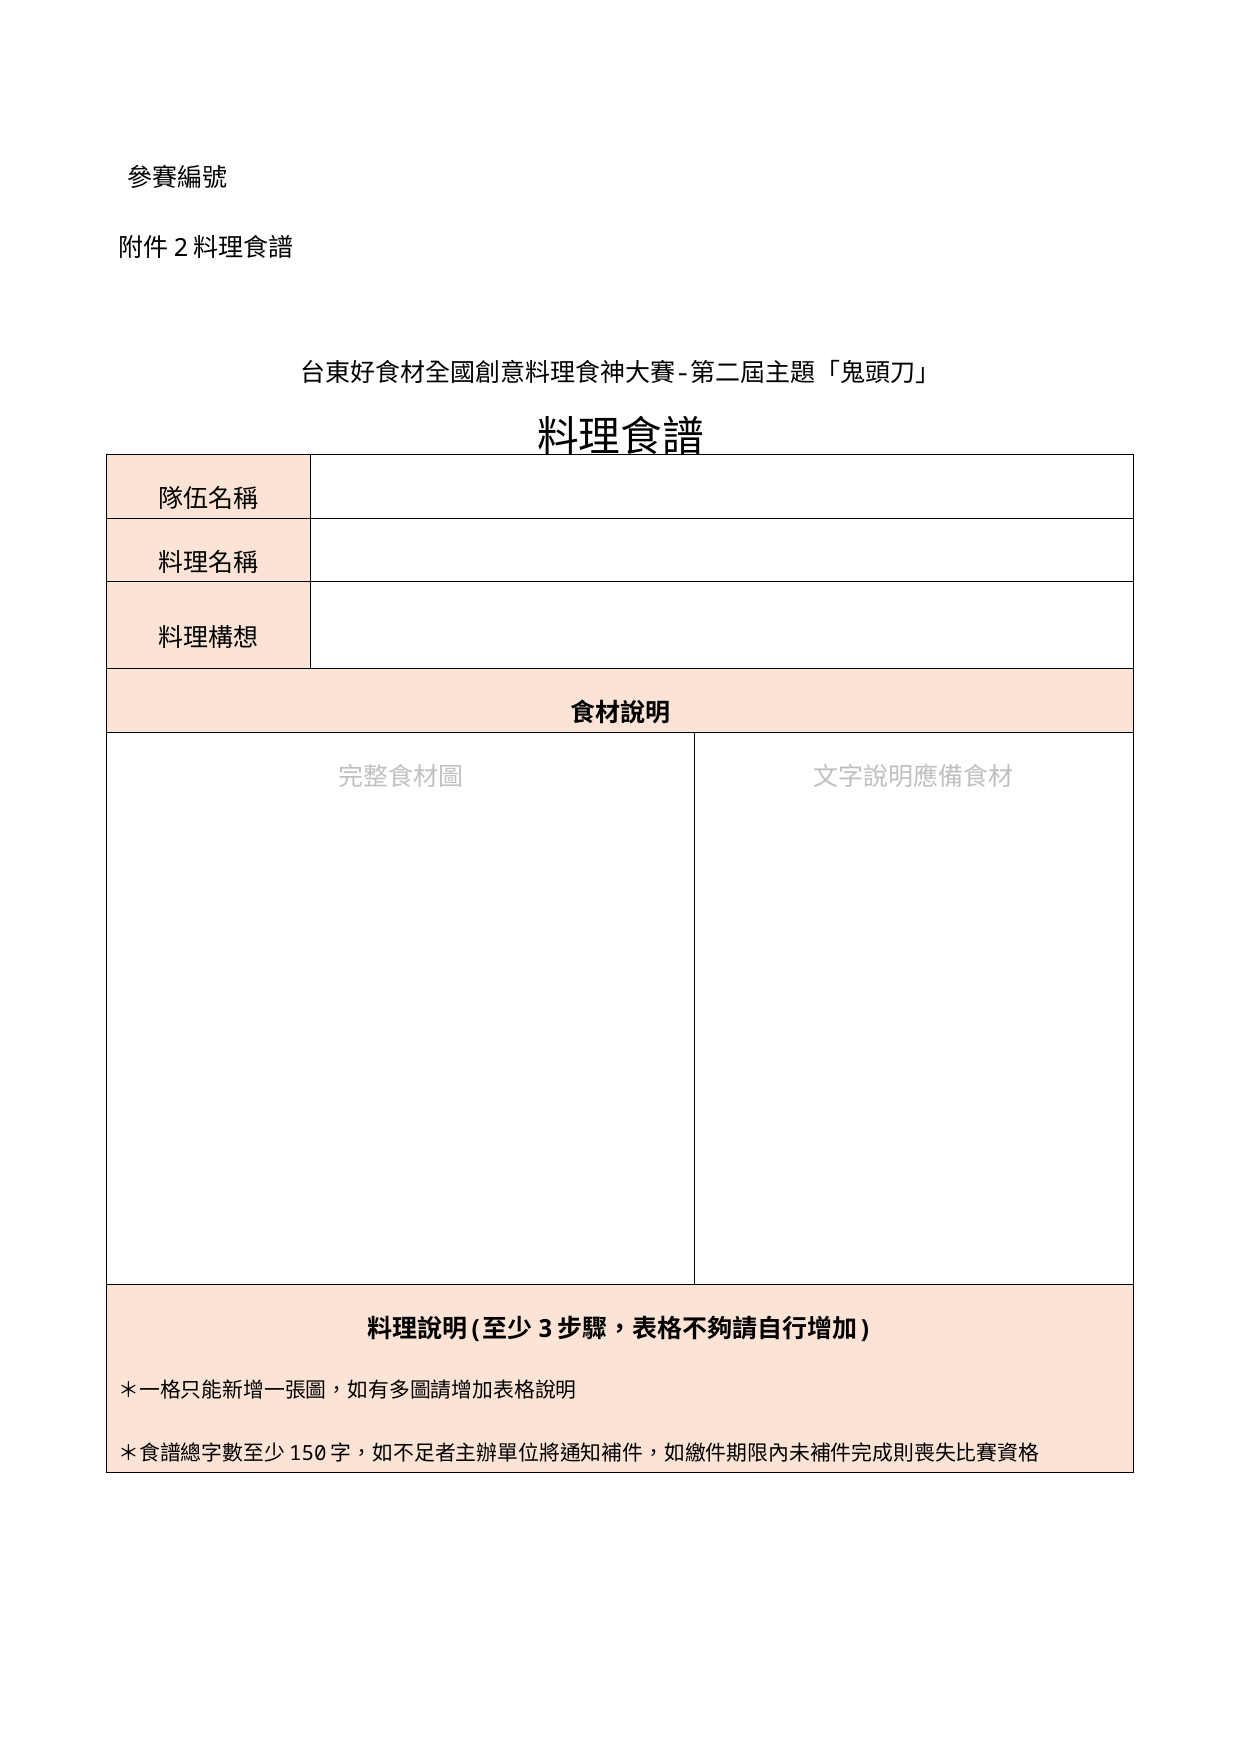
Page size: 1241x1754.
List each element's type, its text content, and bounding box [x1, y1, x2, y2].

table_header 參賽編號 [118, 130, 234, 201]
table_cell [311, 519, 1133, 581]
table_cell 料理構想 [107, 582, 310, 668]
table_cell 料理名稱 [107, 519, 310, 581]
table_cell 完整食材圖 [107, 733, 694, 1283]
text 台東好食材全國創意料理食神大賽-第二屆主題「鬼頭刀」 [118, 329, 1122, 392]
text 料理食譜 [118, 392, 1122, 454]
text 附件2料理食譜 [118, 204, 1122, 267]
table_header [311, 455, 1133, 518]
table_cell [311, 582, 1133, 668]
table_header 本欄由執行小組編寫 [238, 130, 455, 201]
table_header 隊伍名稱 [107, 455, 310, 518]
table_cell 料理說明(至少3步驟，表格不夠請自行增加) ＊一格只能新增一張圖，如有多圖請增加表格說明 ＊食譜總字數至少150字，如不足者主辦單位將通知補件，如繳件期限內未補件完成則喪失比賽資格 [107, 1285, 1133, 1472]
table_cell 食材說明 [107, 669, 1133, 732]
table_cell 文字說明應備食材 [695, 733, 1133, 1283]
